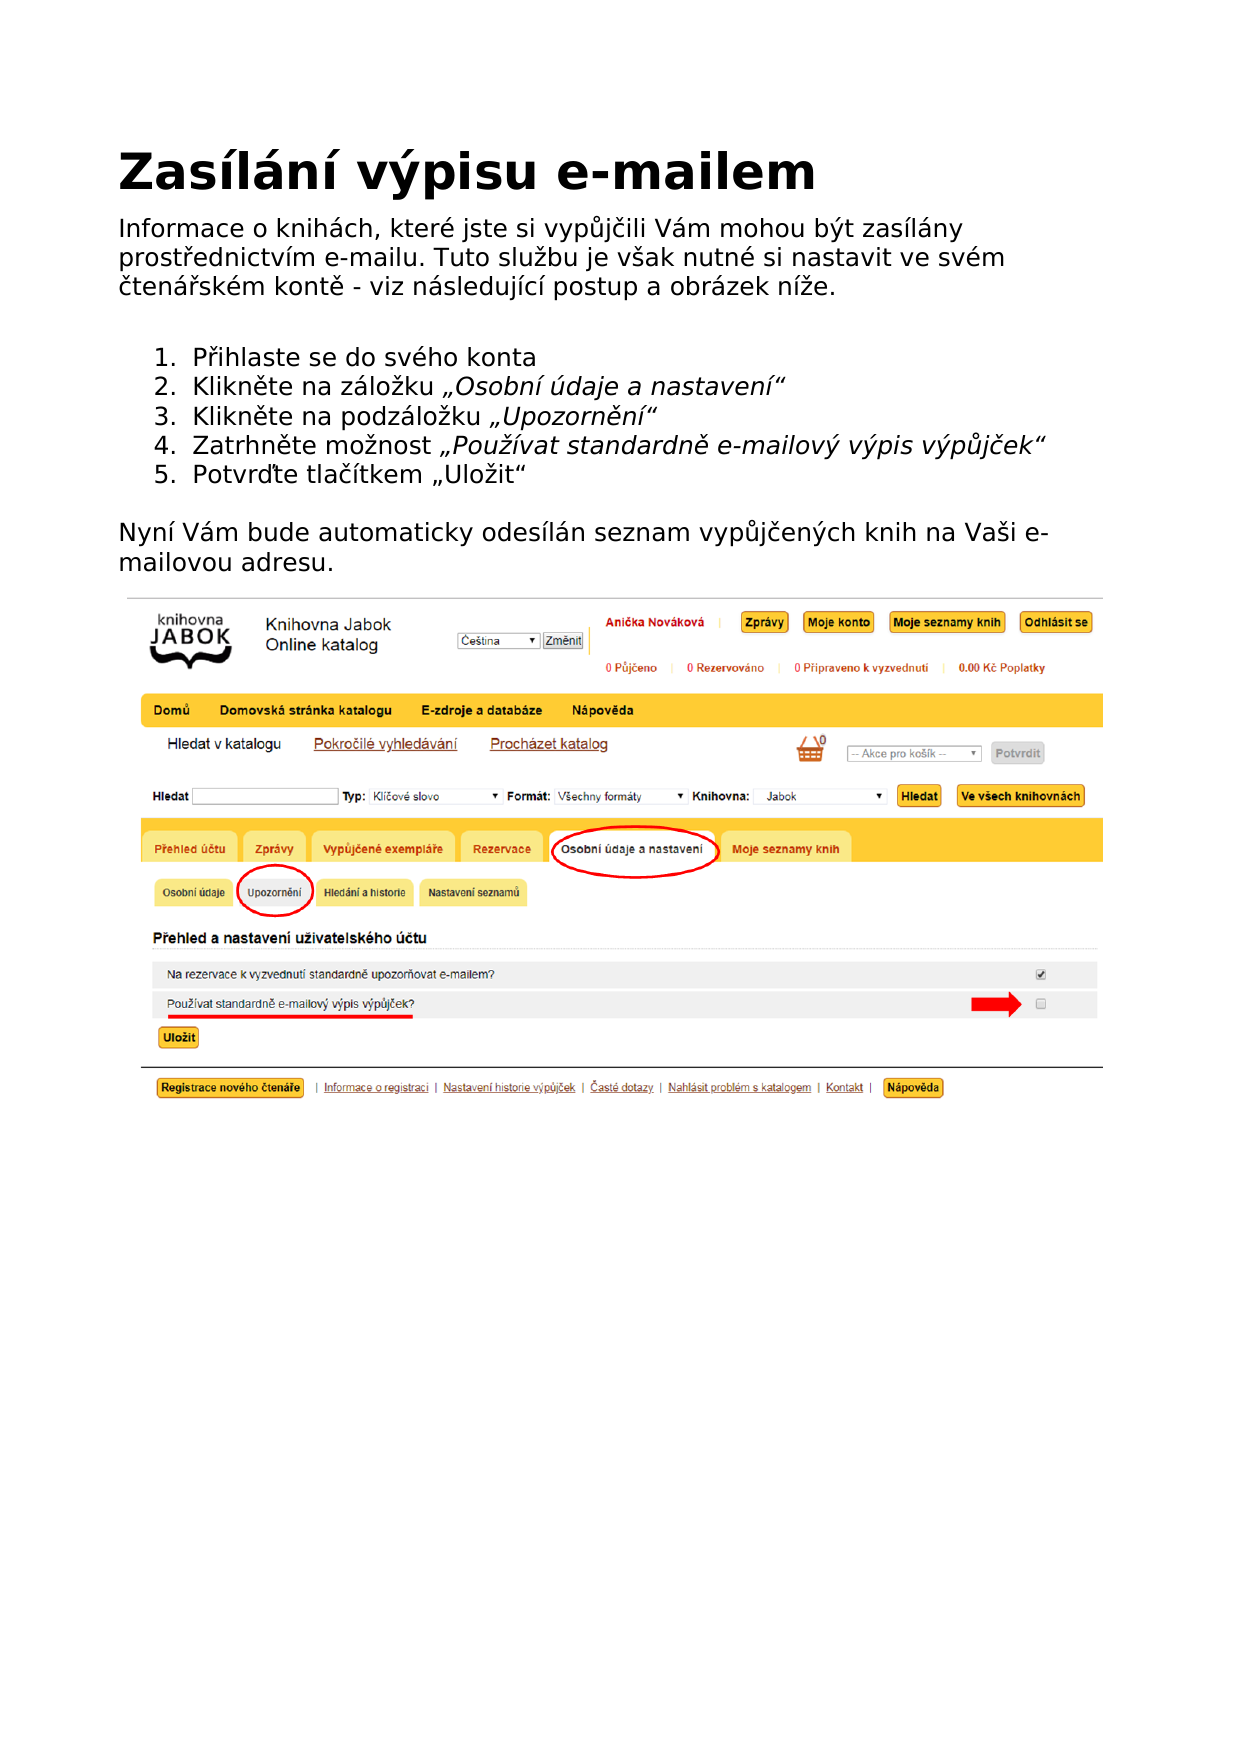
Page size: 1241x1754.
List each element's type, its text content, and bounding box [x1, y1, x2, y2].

list Potvrďte tlačítkem „Uložit“ [177, 460, 1122, 489]
list Klikněte na záložku „Osobní údaje a nastavení“ [177, 372, 1122, 402]
list Přihlaste se do svého konta [177, 343, 1122, 372]
list Klikněte na podzáložku „Upozornění“ [177, 402, 1122, 431]
text Nyní Vám bude automaticky odesílán seznam vypůjčených knih na Vaši e-mailovou adresu. [118, 519, 1122, 577]
picture [118, 589, 1123, 1133]
list Zatrhněte možnost „Používat standardně e-mailový výpis výpůjček“ [177, 431, 1122, 460]
text Informace o knihách, které jste si vypůjčili Vám mohou být zasílány prostřednictvím e-mailu. Tuto službu je však nutné si nastavit ve svém čtenářském kontě - viz následující postup a obrázek níže. [118, 214, 1122, 301]
subtitle Zasílání výpisu e-mailem [118, 143, 1122, 201]
